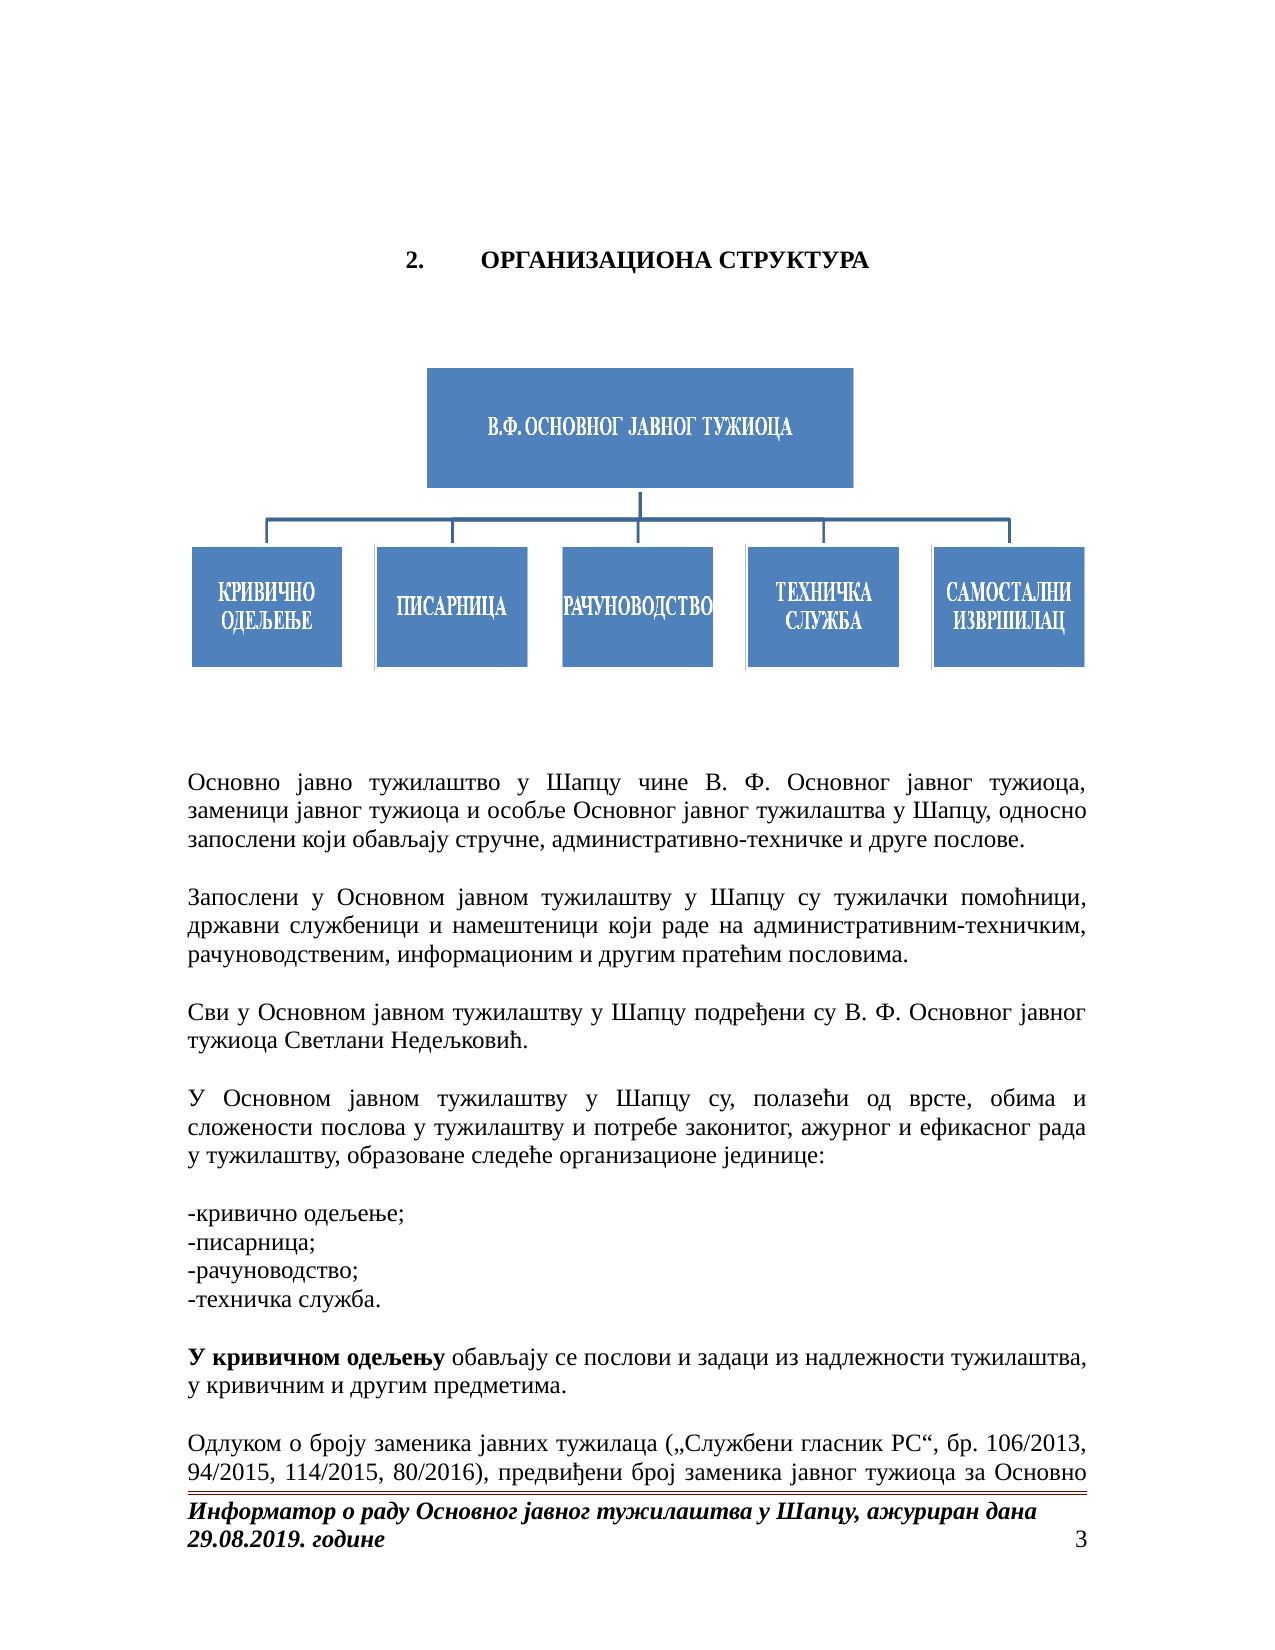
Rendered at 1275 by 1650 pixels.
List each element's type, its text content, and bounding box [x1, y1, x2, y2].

text -рачуноводство; [187, 1256, 1087, 1284]
picture [189, 353, 1086, 683]
text У кривичном одељењу обављају се послови и задаци из надлежности тужилаштва, у кривичним и другим предметима. [187, 1342, 1087, 1399]
text -кривично одељење; [187, 1198, 1087, 1227]
text Одлуком о броју заменика јавних тужилаца („Службени гласник РС“, бр. 106/2013, 94/2015, 114/2015, 80/2016), предвиђени број заменика јавног тужиоца за Основно [187, 1428, 1087, 1486]
text -писарница; [187, 1227, 1087, 1256]
text У Основном јавном тужилаштву у Шапцу су, полазећи од врсте, обима и сложености послова у тужилаштву и потребе законитог, ажурног и ефикасног рада у тужилаштву, образоване следеће организационе јединице: [187, 1083, 1087, 1169]
text -техничка служба. [187, 1284, 1087, 1313]
text Сви у Основном јавном тужилаштву у Шапцу подређени су В. Ф. Основног јавног тужиоца Светлани Недељковић. [187, 997, 1087, 1054]
list ОРГАНИЗАЦИОНА СТРУКТУРА [187, 245, 1087, 273]
text Основно јавно тужилаштво у Шапцу чине В. Ф. Основног јавног тужиоца, заменици јавног тужиоца и особље Основног јавног тужилаштва у Шапцу, односно запослени који обављају стручне, административно-техничке и друге послове. [187, 767, 1087, 853]
text Запослени у Основном јавном тужилаштву у Шапцу су тужилачки помоћници, државни службеници и намештеници који раде на административним-техничким, рачуноводственим, информационим и другим пратећим пословима. [187, 882, 1087, 968]
